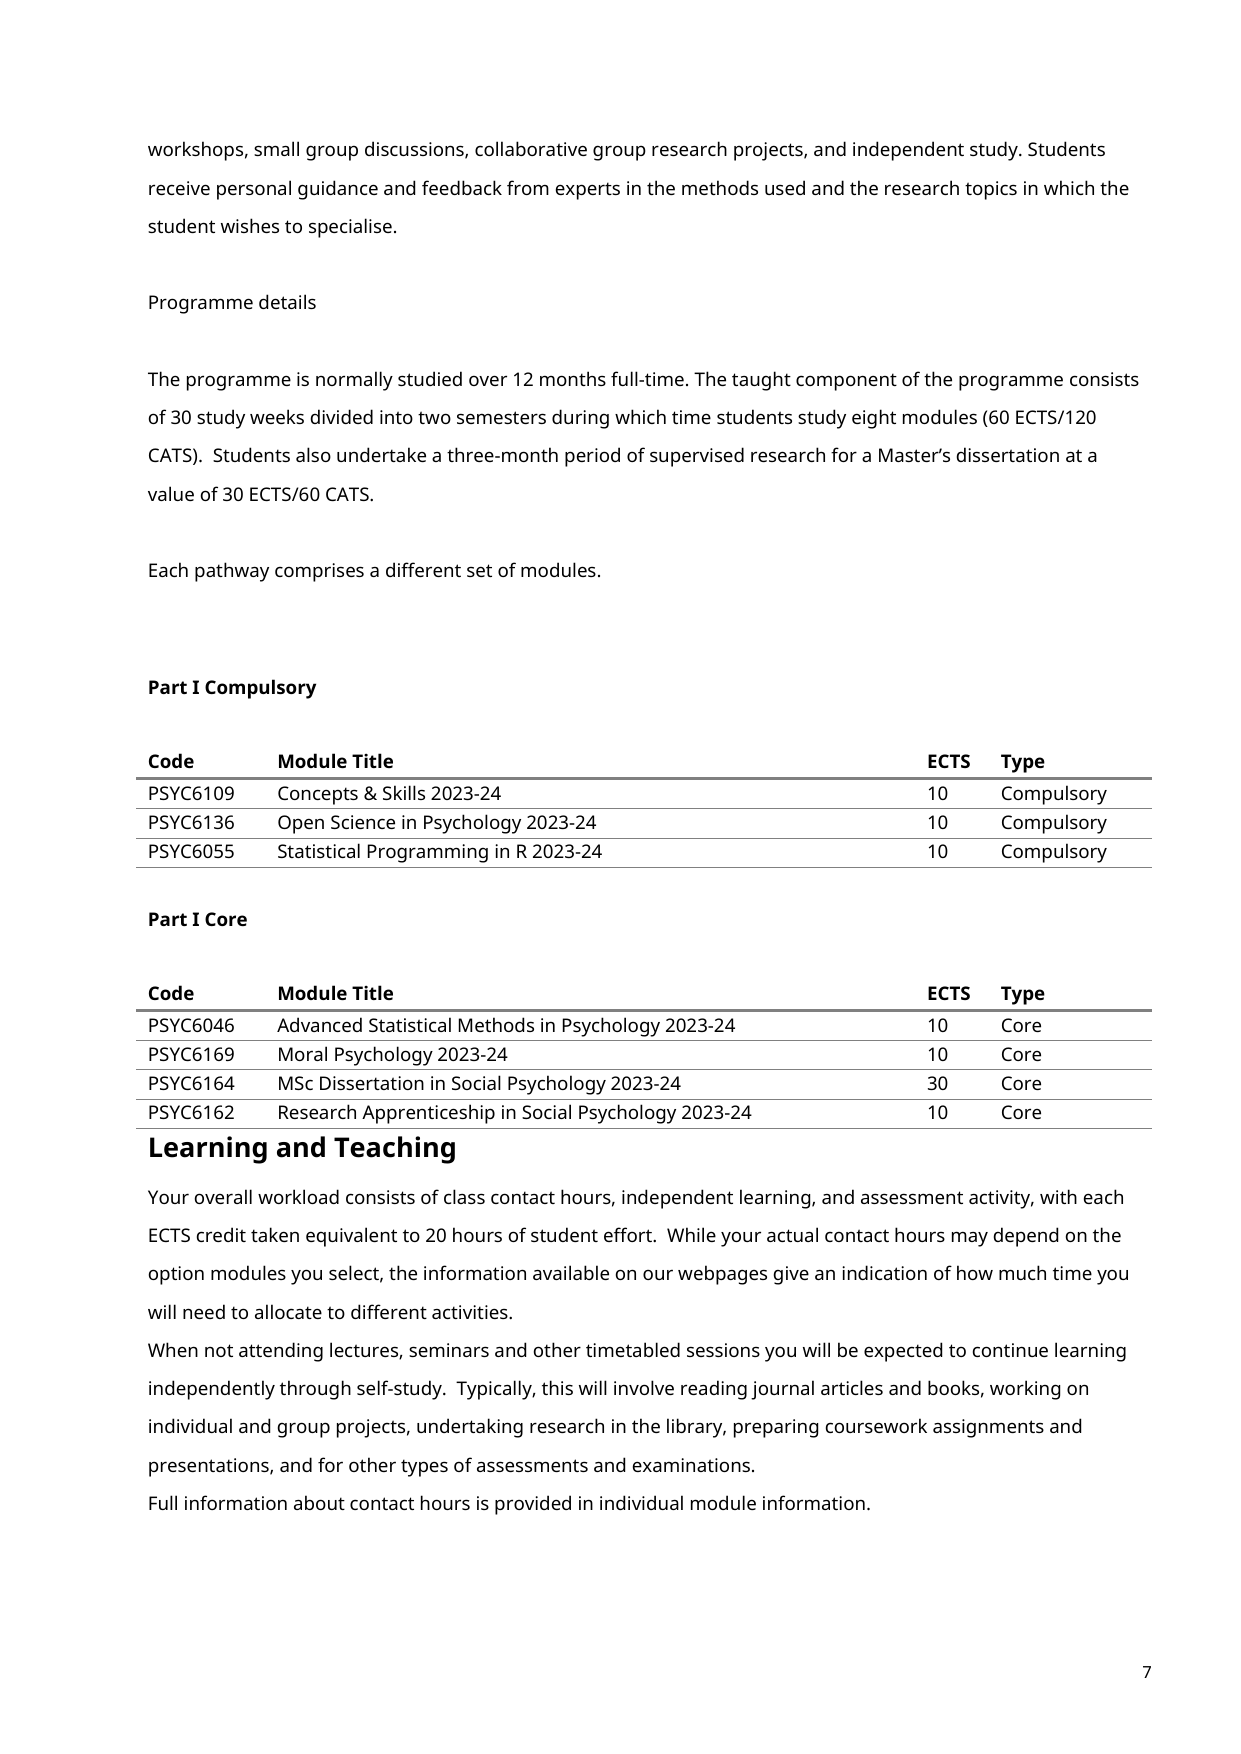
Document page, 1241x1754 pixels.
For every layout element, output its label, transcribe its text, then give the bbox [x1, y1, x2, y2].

table_cell ECTS [916, 749, 989, 777]
table_cell Part I Core [136, 868, 1152, 981]
table_cell Open Science in Psychology 2023-24 [266, 809, 916, 837]
table_cell PSYC6162 [136, 1100, 266, 1128]
table_cell Advanced Statistical Methods in Psychology 2023-24 [266, 1012, 916, 1040]
table_cell Compulsory [989, 809, 1152, 837]
table_cell ECTS [916, 981, 989, 1009]
table_cell Compulsory [989, 839, 1152, 867]
table_cell Concepts & Skills 2023-24 [266, 780, 916, 808]
subtitle Learning and Teaching [148, 1129, 1152, 1166]
table_cell 10 [916, 1041, 989, 1069]
text When not attending lectures, seminars and other timetabled sessions you will be expected to continue learning independently through self-study. Typically, this will involve reading journal articles and books, working on individual and group projects, undertaking research in the library, preparing coursework assignments and presentations, and for other types of assessments and examinations. [148, 1337, 1152, 1477]
table_cell PSYC6046 [136, 1012, 266, 1040]
table_cell 10 [916, 809, 989, 837]
table_cell PSYC6136 [136, 809, 266, 837]
table_cell Research Apprenticeship in Social Psychology 2023-24 [266, 1100, 916, 1128]
table_cell Core [989, 1041, 1152, 1069]
table_cell 10 [916, 1012, 989, 1040]
table_cell 10 [916, 839, 989, 867]
table_cell Code [136, 981, 266, 1009]
table_cell PSYC6164 [136, 1070, 266, 1099]
table_cell Compulsory [989, 780, 1152, 808]
table_cell Type [989, 981, 1152, 1009]
table_cell PSYC6169 [136, 1041, 266, 1069]
table_cell Core [989, 1100, 1152, 1128]
table_cell Core [989, 1070, 1152, 1099]
table_cell Core [989, 1012, 1152, 1040]
table_cell Statistical Programming in R 2023-24 [266, 839, 916, 867]
table_cell PSYC6055 [136, 839, 266, 867]
table_cell 30 [916, 1070, 989, 1099]
table_cell Code [136, 749, 266, 777]
table_cell PSYC6109 [136, 780, 266, 808]
table_cell MSc Dissertation in Social Psychology 2023-24 [266, 1070, 916, 1099]
table_cell 10 [916, 780, 989, 808]
table_cell Module Title [266, 749, 916, 777]
text Full information about contact hours is provided in individual module information. [148, 1490, 1152, 1516]
table_cell Part I Compulsory [136, 636, 1152, 749]
table_cell 10 [916, 1100, 989, 1128]
text Your overall workload consists of class contact hours, independent learning, and assessment activity, with each ECTS credit taken equivalent to 20 hours of student effort. While your actual contact hours may depend on the option modules you select, the information available on our webpages give an indication of how much time you will need to allocate to different activities. [148, 1184, 1152, 1324]
table_cell Module Title [266, 981, 916, 1009]
table_cell Moral Psychology 2023-24 [266, 1041, 916, 1069]
table_cell workshops, small group discussions, collaborative group research projects, and independent study. Students receive personal guidance and feedback from experts in the methods used and the research topics in which the student wishes to specialise. Programme details The programme is normally studied over 12 months full-time. The taught component of the programme consists of 30 study weeks divided into two semesters during which time students study eight modules (60 ECTS/120 CATS). Students also undertake a three-month period of supervised research for a Master’s dissertation at a value of 30 ECTS/60 CATS. Each pathway comprises a different set of modules. [136, 137, 1152, 636]
table_cell Type [989, 749, 1152, 777]
